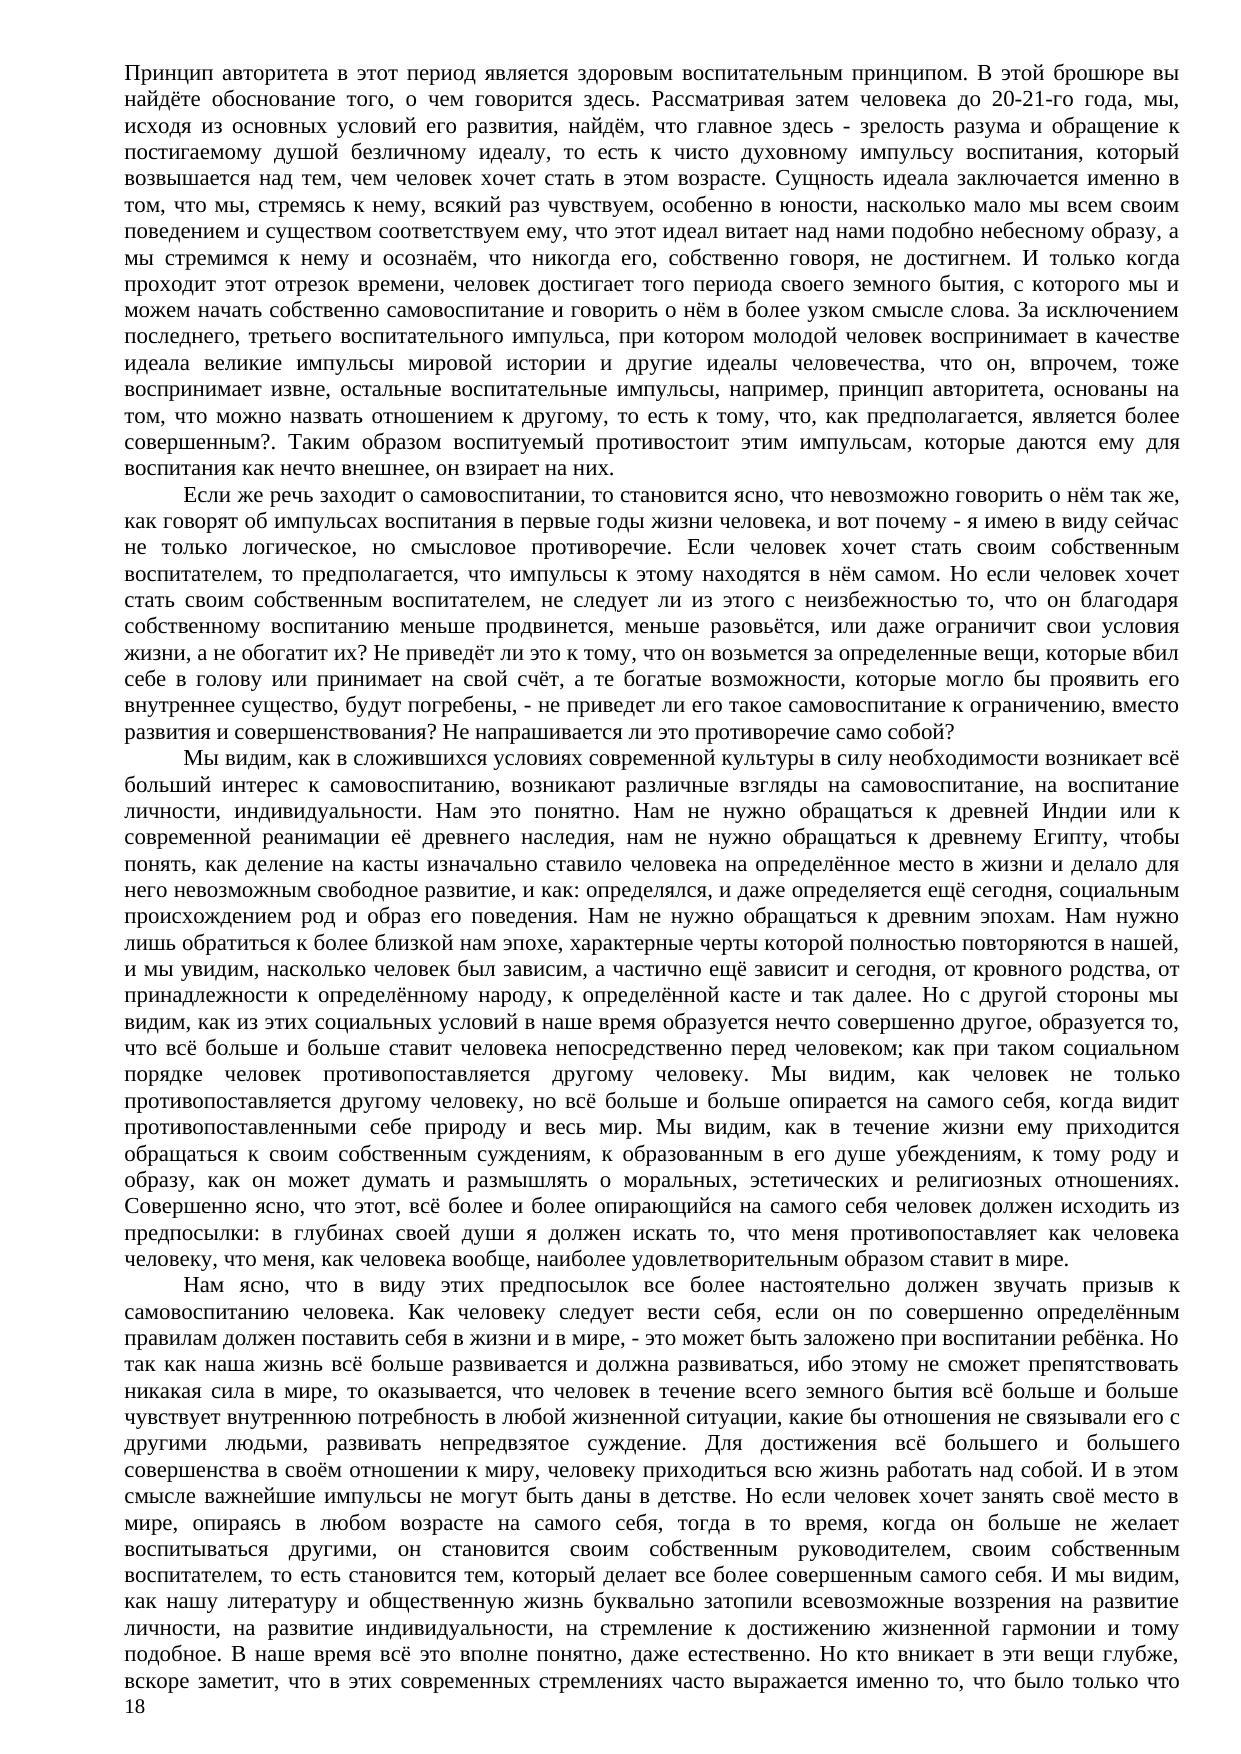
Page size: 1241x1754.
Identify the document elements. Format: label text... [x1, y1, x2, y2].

text Нам ясно, что в виду этих предпосылок все более настоятельно должен звучать призыв к самовоспитанию человека. Как человеку следует вести себя, если он по совершенно определённым правилам должен поставить себя в жизни и в мире, - это может быть заложено при воспитании ребёнка. Но так как наша жизнь всё больше развивается и должна развиваться, ибо этому не сможет препятствовать никакая сила в мире, то оказывается, что человек в течение всего земного бытия всё больше и больше чувствует внутреннюю потребность в любой жизненной ситуации, какие бы отношения не связывали его с другими людьми, развивать непредвзятое суждение. Для достижения всё большего и большего совершенства в своём отношении к миру, человеку приходиться всю жизнь работать над собой. И в этом смысле важнейшие импульсы не могут быть даны в детстве. Но если человек хочет занять своё место в мире, опираясь в любом возрасте на самого себя, тогда в то время, когда он больше не желает воспитываться другими, он становится своим собственным руководителем, своим собственным воспитателем, то есть становится тем, который делает все более совершенным самого себя. И мы видим, как нашу литературу и общественную жизнь буквально затопили всевозможные воззрения на развитие личности, на развитие индивидуальности, на стремление к достижению жизненной гармонии и тому подобное. В наше время всё это вполне понятно, даже естественно. Но кто вникает в эти вещи глубже, вскоре заметит, что в этих современных стремлениях часто выражается именно то, что было только что [124, 1271, 1181, 1693]
text Если же речь заходит о самовоспитании, то становится ясно, что невозможно говорить о нём так же, как говорят об импульсах воспитания в первые годы жизни человека, и вот почему - я имею в виду сейчас не только логическое, но смысловое противоречие. Если человек хочет стать своим собственным воспитателем, то предполагается, что импульсы к этому находятся в нём самом. Но если человек хочет стать своим собственным воспитателем, не следует ли из этого с неизбежностью то, что он благодаря собственному воспитанию меньше продвинется, меньше разовьётся, или даже ограничит свои условия жизни, а не обогатит их? Не приведёт ли это к тому, что он возьмется за определенные вещи, которые вбил себе в голову или принимает на свой счёт, а те богатые возможности, которые могло бы проявить его внутреннее существо, будут погребены, - не приведет ли его такое самовоспитание к ограничению, вместо развития и совершенствования? Не напрашивается ли это противоречие само собой? [124, 481, 1181, 744]
text Мы видим, как в сложившихся условиях современной культуры в силу необходимости возникает всё больший интерес к самовоспитанию, возникают различные взгляды на самовоспитание, на воспитание личности, индивидуальности. Нам это понятно. Нам не нужно обращаться к древней Индии или к современной реанимации её древнего наследия, нам не нужно обращаться к древнему Египту, чтобы понять, как деление на касты изначально ставило человека на определённое место в жизни и делало для него невозможным свободное развитие, и как: определялся, и даже определяется ещё сегодня, социальным происхождением род и образ его поведения. Нам не нужно обращаться к древним эпохам. Нам нужно лишь обратиться к более близкой нам эпохе, характерные черты которой полностью повторяются в нашей, и мы увидим, насколько человек был зависим, а частично ещё зависит и сегодня, от кровного родства, от принадлежности к определённому народу, к определённой касте и так далее. Но с другой стороны мы видим, как из этих социальных условий в наше время образуется нечто совершенно другое, образуется то, что всё больше и больше ставит человека непосредственно перед человеком; как при таком социальном порядке человек противопоставляется другому человеку. Мы видим, как человек не только противопоставляется другому человеку, но всё больше и больше опирается на самого себя, когда видит противопоставленными себе природу и весь мир. Мы видим, как в течение жизни ему приходится обращаться к своим собственным суждениям, к образованным в его душе убеждениям, к тому роду и образу, как он может думать и размышлять о моральных, эстетических и религиозных отношениях. Совершенно ясно, что этот, всё более и более опирающийся на самого себя человек должен исходить из предпосылки: в глубинах своей души я должен искать то, что меня противопоставляет как человека человеку, что меня, как человека вообще, наиболее удовлетворительным образом ставит в мире. [124, 744, 1181, 1271]
text Принцип авторитета в этот период является здоровым воспитательным принципом. В этой брошюре вы найдёте обоснование того, о чем говорится здесь. Рассматривая затем человека до 20-21-го года, мы, исходя из основных условий его развития, найдём, что главное здесь - зрелость разума и обращение к постигаемому душой безличному идеалу, то есть к чисто духовному импульсу воспитания, который возвышается над тем, чем человек хочет стать в этом возрасте. Сущность идеала заключается именно в том, что мы, стремясь к нему, всякий раз чувствуем, особенно в юности, насколько мало мы всем своим поведением и существом соответствуем ему, что этот идеал витает над нами подобно небесному образу, а мы стремимся к нему и осознаём, что никогда его, собственно говоря, не достигнем. И только когда проходит этот отрезок времени, человек достигает того периода своего земного бытия, с которого мы и можем начать собственно самовоспитание и говорить о нём в более узком смысле слова. За исключением последнего, третьего воспитательного импульса, при котором молодой человек воспринимает в качестве идеала великие импульсы мировой истории и другие идеалы человечества, что он, впрочем, тоже воспринимает извне, остальные воспитательные импульсы, например, принцип авторитета, основаны на том, что можно назвать отношением к другому, то есть к тому, что, как предполагается, является более совершенным?. Таким образом воспитуемый противостоит этим импульсам, которые даются ему для воспитания как нечто внешнее, он взирает на них. [124, 59, 1181, 481]
